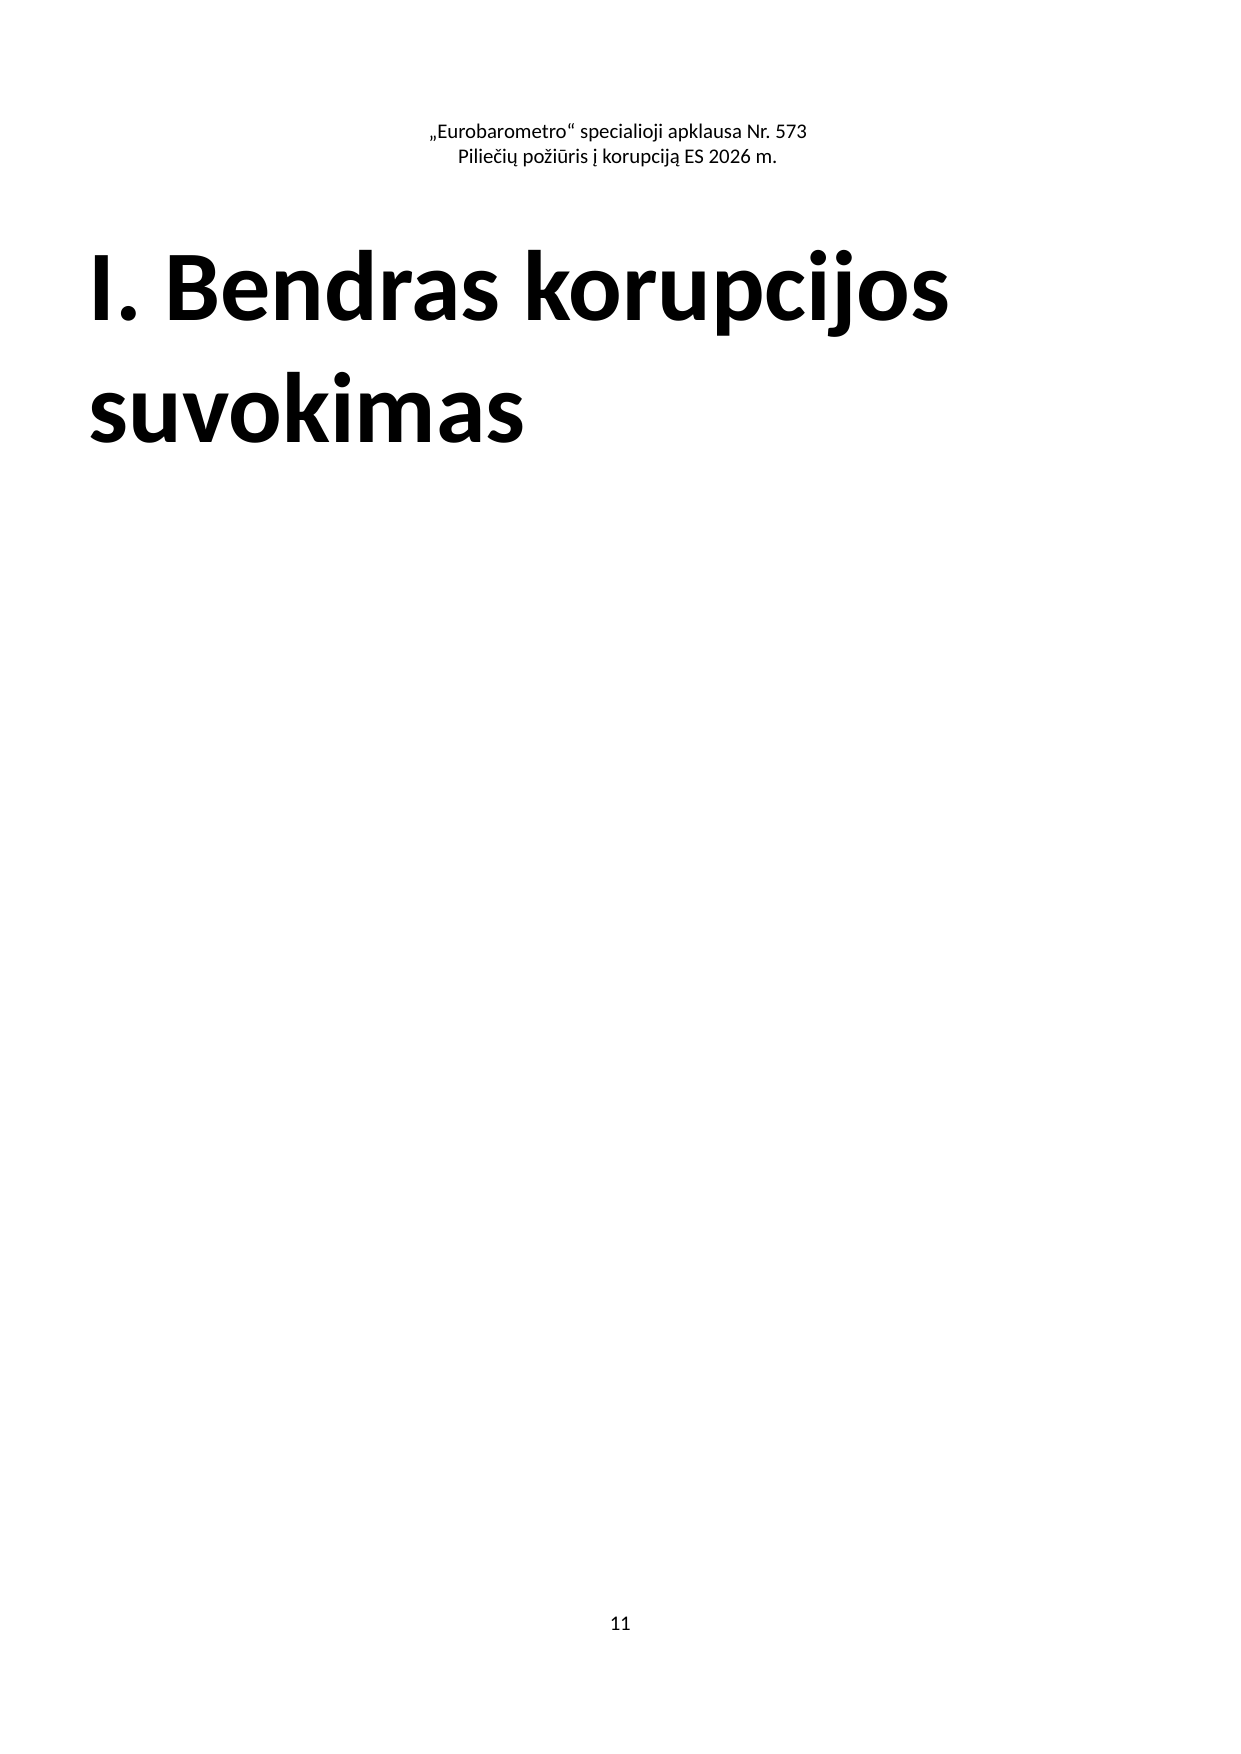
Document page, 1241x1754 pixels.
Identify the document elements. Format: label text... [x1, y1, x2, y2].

subtitle I. Bendras korupcijos suvokimas [88, 223, 1152, 468]
